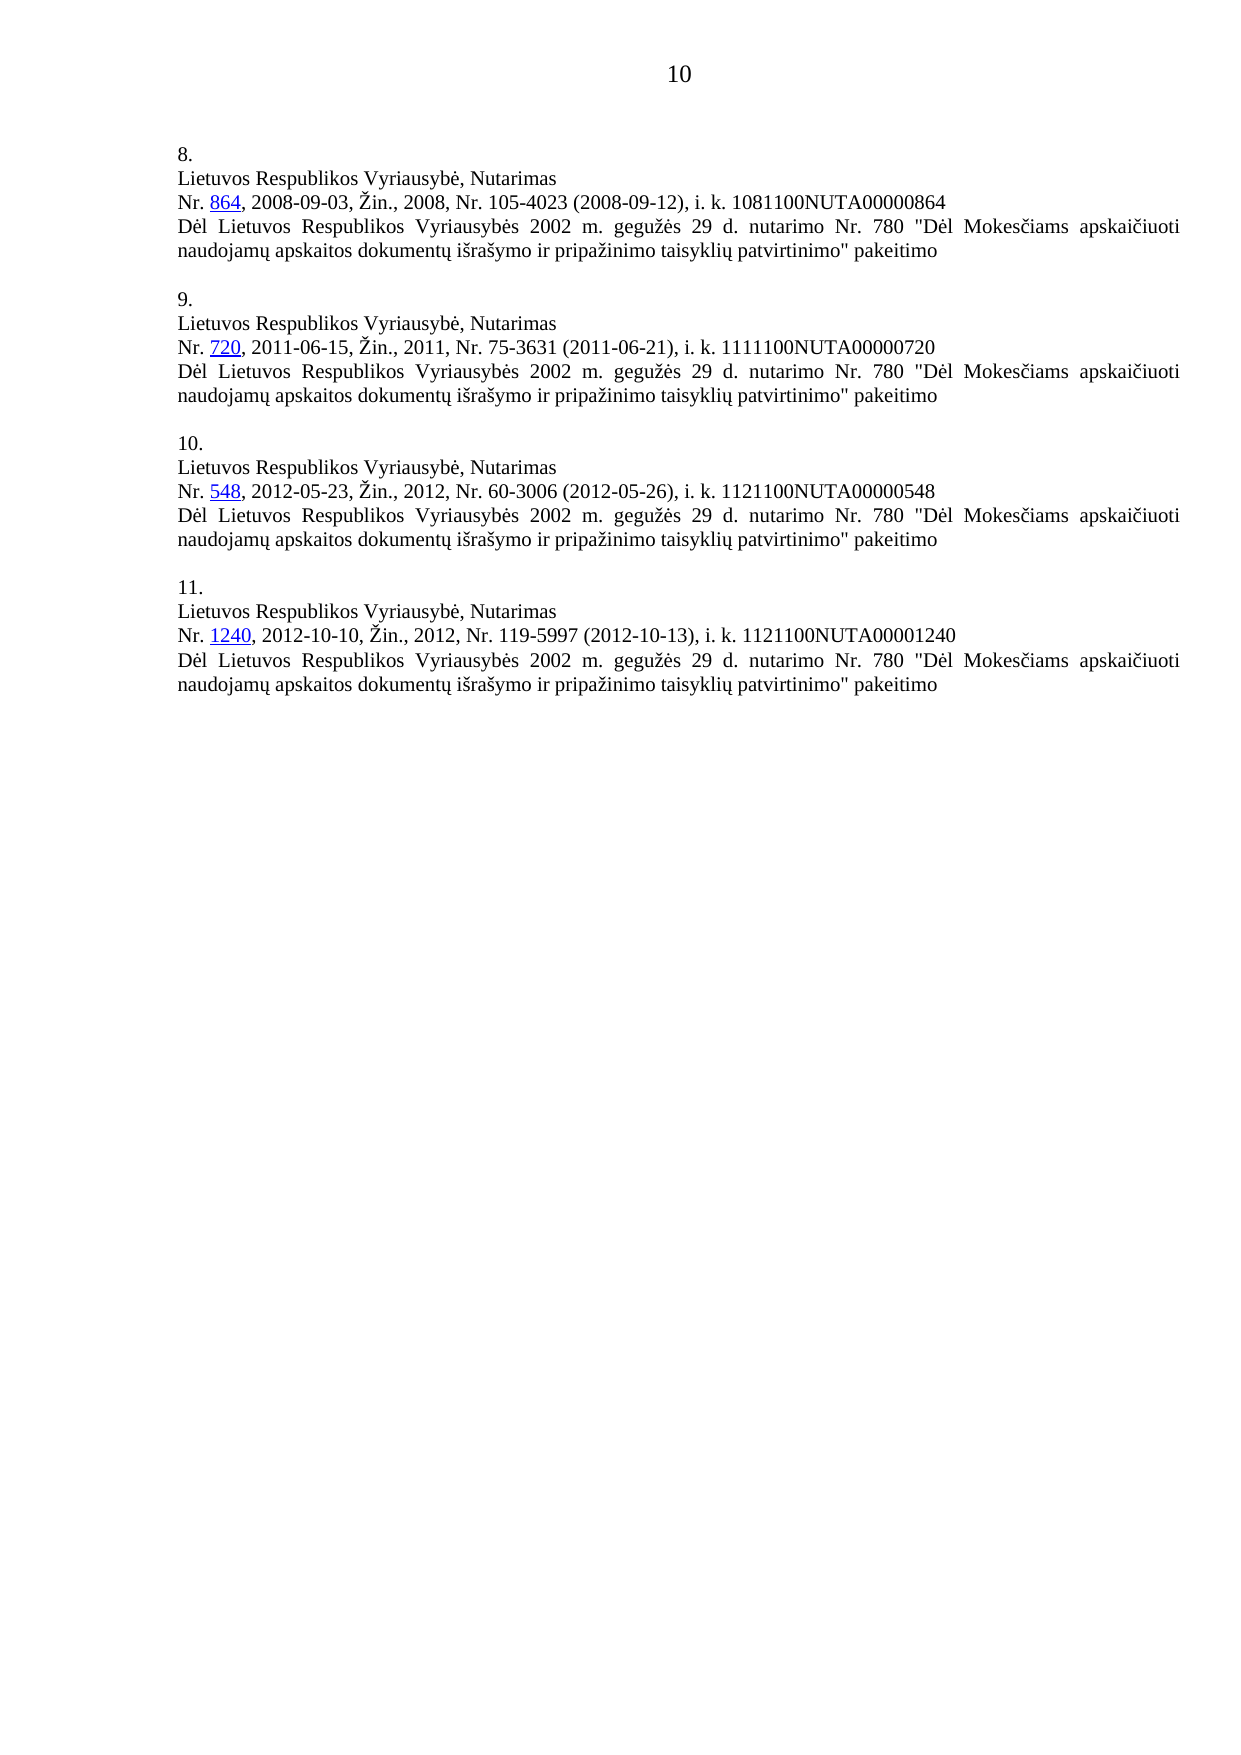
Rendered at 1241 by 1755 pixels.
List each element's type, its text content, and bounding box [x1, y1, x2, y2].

text Dėl Lietuvos Respublikos Vyriausybės 2002 m. gegužės 29 d. nutarimo Nr. 780 "Dėl Mokesčiams apskaičiuoti naudojamų apskaitos dokumentų išrašymo ir pripažinimo taisyklių patvirtinimo" pakeitimo [177, 214, 1181, 262]
text Lietuvos Respublikos Vyriausybė, Nutarimas [177, 455, 1181, 479]
text Nr. 720, 2011-06-15, Žin., 2011, Nr. 75-3631 (2011-06-21), i. k. 1111100NUTA00000720 [177, 335, 1181, 359]
text Lietuvos Respublikos Vyriausybė, Nutarimas [177, 166, 1181, 190]
text Dėl Lietuvos Respublikos Vyriausybės 2002 m. gegužės 29 d. nutarimo Nr. 780 "Dėl Mokesčiams apskaičiuoti naudojamų apskaitos dokumentų išrašymo ir pripažinimo taisyklių patvirtinimo" pakeitimo [177, 647, 1181, 696]
text 8. [177, 142, 1181, 166]
text Nr. 548, 2012-05-23, Žin., 2012, Nr. 60-3006 (2012-05-26), i. k. 1121100NUTA00000548 [177, 479, 1181, 503]
text 9. [177, 287, 1181, 311]
text Dėl Lietuvos Respublikos Vyriausybės 2002 m. gegužės 29 d. nutarimo Nr. 780 "Dėl Mokesčiams apskaičiuoti naudojamų apskaitos dokumentų išrašymo ir pripažinimo taisyklių patvirtinimo" pakeitimo [177, 359, 1181, 407]
text Lietuvos Respublikos Vyriausybė, Nutarimas [177, 599, 1181, 623]
text Nr. 1240, 2012-10-10, Žin., 2012, Nr. 119-5997 (2012-10-13), i. k. 1121100NUTA00001240 [177, 623, 1181, 647]
text Lietuvos Respublikos Vyriausybė, Nutarimas [177, 311, 1181, 335]
text Dėl Lietuvos Respublikos Vyriausybės 2002 m. gegužės 29 d. nutarimo Nr. 780 "Dėl Mokesčiams apskaičiuoti naudojamų apskaitos dokumentų išrašymo ir pripažinimo taisyklių patvirtinimo" pakeitimo [177, 503, 1181, 551]
text Nr. 864, 2008-09-03, Žin., 2008, Nr. 105-4023 (2008-09-12), i. k. 1081100NUTA00000864 [177, 190, 1181, 214]
text 10. [177, 431, 1181, 455]
text 11. [177, 575, 1181, 599]
